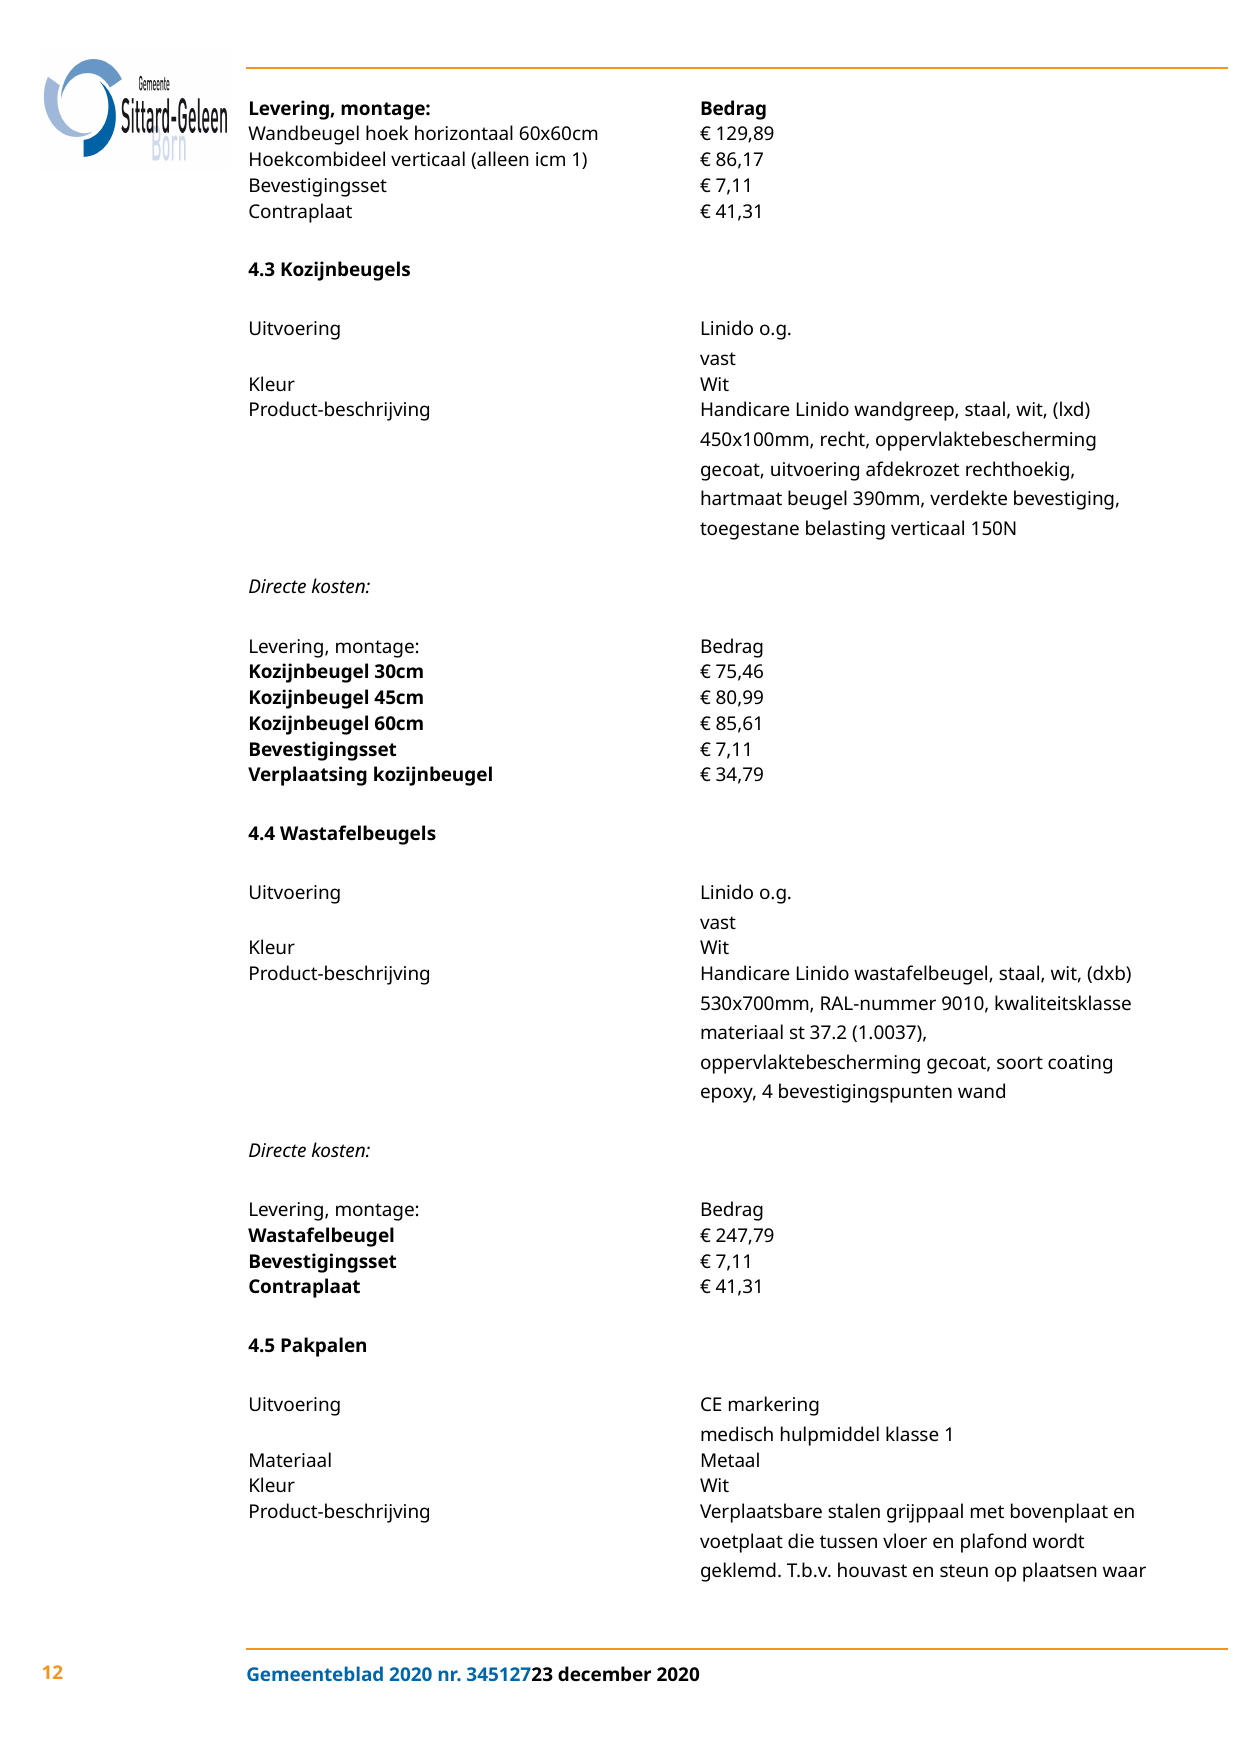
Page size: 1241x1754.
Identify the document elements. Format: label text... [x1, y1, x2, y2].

table_header Levering, montage: [248, 1196, 700, 1222]
table_header Linido o.g. vast [700, 316, 1152, 371]
table_cell Kleur [248, 935, 700, 960]
table_cell Verplaatsbare stalen grijppaal met bovenplaat en voetplaat die tussen vloer en plafond wordt geklemd. T.b.v. houvast en steun op plaatsen waar [700, 1498, 1152, 1583]
table_cell Bevestigingsset [248, 736, 700, 761]
text Directe kosten: [248, 1137, 1152, 1163]
table_cell € 129,89 [700, 121, 1152, 146]
table_cell Contraplaat [248, 198, 700, 223]
table_cell € 41,31 [700, 1274, 1152, 1299]
table_header Bedrag [700, 633, 1152, 658]
table_header Uitvoering [248, 316, 700, 371]
table_cell Hoekcombideel verticaal (alleen icm 1) [248, 146, 700, 172]
table_header Levering, montage: [248, 95, 700, 121]
table_cell Metaal [700, 1447, 1152, 1472]
table_cell Wandbeugel hoek horizontaal 60x60cm [248, 121, 700, 146]
table_header CE markering medisch hulpmiddel klasse 1 [700, 1391, 1152, 1447]
text 4.3 Kozijnbeugels [248, 256, 1152, 282]
table_cell € 41,31 [700, 198, 1152, 223]
text Directe kosten: [248, 573, 1152, 599]
table_cell Product-beschrijving [248, 397, 700, 541]
table_cell € 75,46 [700, 659, 1152, 684]
picture [41, 47, 231, 172]
text 4.4 Wastafelbeugels [248, 820, 1152, 846]
table_cell Handicare Linido wandgreep, staal, wit, (lxd) 450x100mm, recht, oppervlaktebescherming gecoat, uitvoering afdekrozet rechthoekig, hartmaat beugel 390mm, verdekte bevestiging, toegestane belasting verticaal 150N [700, 397, 1152, 541]
table_header Bedrag [700, 1196, 1152, 1222]
table_header Uitvoering [248, 879, 700, 934]
table_cell € 85,61 [700, 710, 1152, 736]
table_cell € 86,17 [700, 146, 1152, 172]
table_cell Bevestigingsset [248, 1248, 700, 1274]
table_cell Wit [700, 935, 1152, 960]
table_cell Wit [700, 371, 1152, 397]
table_cell Product-beschrijving [248, 960, 700, 1104]
table_cell Product-beschrijving [248, 1498, 700, 1583]
table_cell Kozijnbeugel 60cm [248, 710, 700, 736]
table_cell € 7,11 [700, 1248, 1152, 1274]
table_cell Bevestigingsset [248, 172, 700, 198]
table_cell Handicare Linido wastafelbeugel, staal, wit, (dxb) 530x700mm, RAL-nummer 9010, kwaliteitsklasse materiaal st 37.2 (1.0037), oppervlaktebescherming gecoat, soort coating epoxy, 4 bevestigingspunten wand [700, 960, 1152, 1104]
table_cell Wit [700, 1473, 1152, 1498]
text 4.5 Pakpalen [248, 1332, 1152, 1358]
table_header Bedrag [700, 95, 1152, 121]
table_cell Kleur [248, 1473, 700, 1498]
table_cell Kleur [248, 371, 700, 397]
table_cell Kozijnbeugel 30cm [248, 659, 700, 684]
table_header Levering, montage: [248, 633, 700, 658]
table_cell € 80,99 [700, 684, 1152, 710]
table_cell Materiaal [248, 1447, 700, 1472]
table_cell Contraplaat [248, 1274, 700, 1299]
table_cell € 247,79 [700, 1222, 1152, 1248]
table_cell Wastafelbeugel [248, 1222, 700, 1248]
table_cell € 7,11 [700, 172, 1152, 198]
table_header Uitvoering [248, 1391, 700, 1447]
table_cell € 7,11 [700, 736, 1152, 761]
table_cell Verplaatsing kozijnbeugel [248, 761, 700, 787]
table_cell Kozijnbeugel 45cm [248, 684, 700, 710]
table_cell € 34,79 [700, 761, 1152, 787]
table_header Linido o.g. vast [700, 879, 1152, 934]
